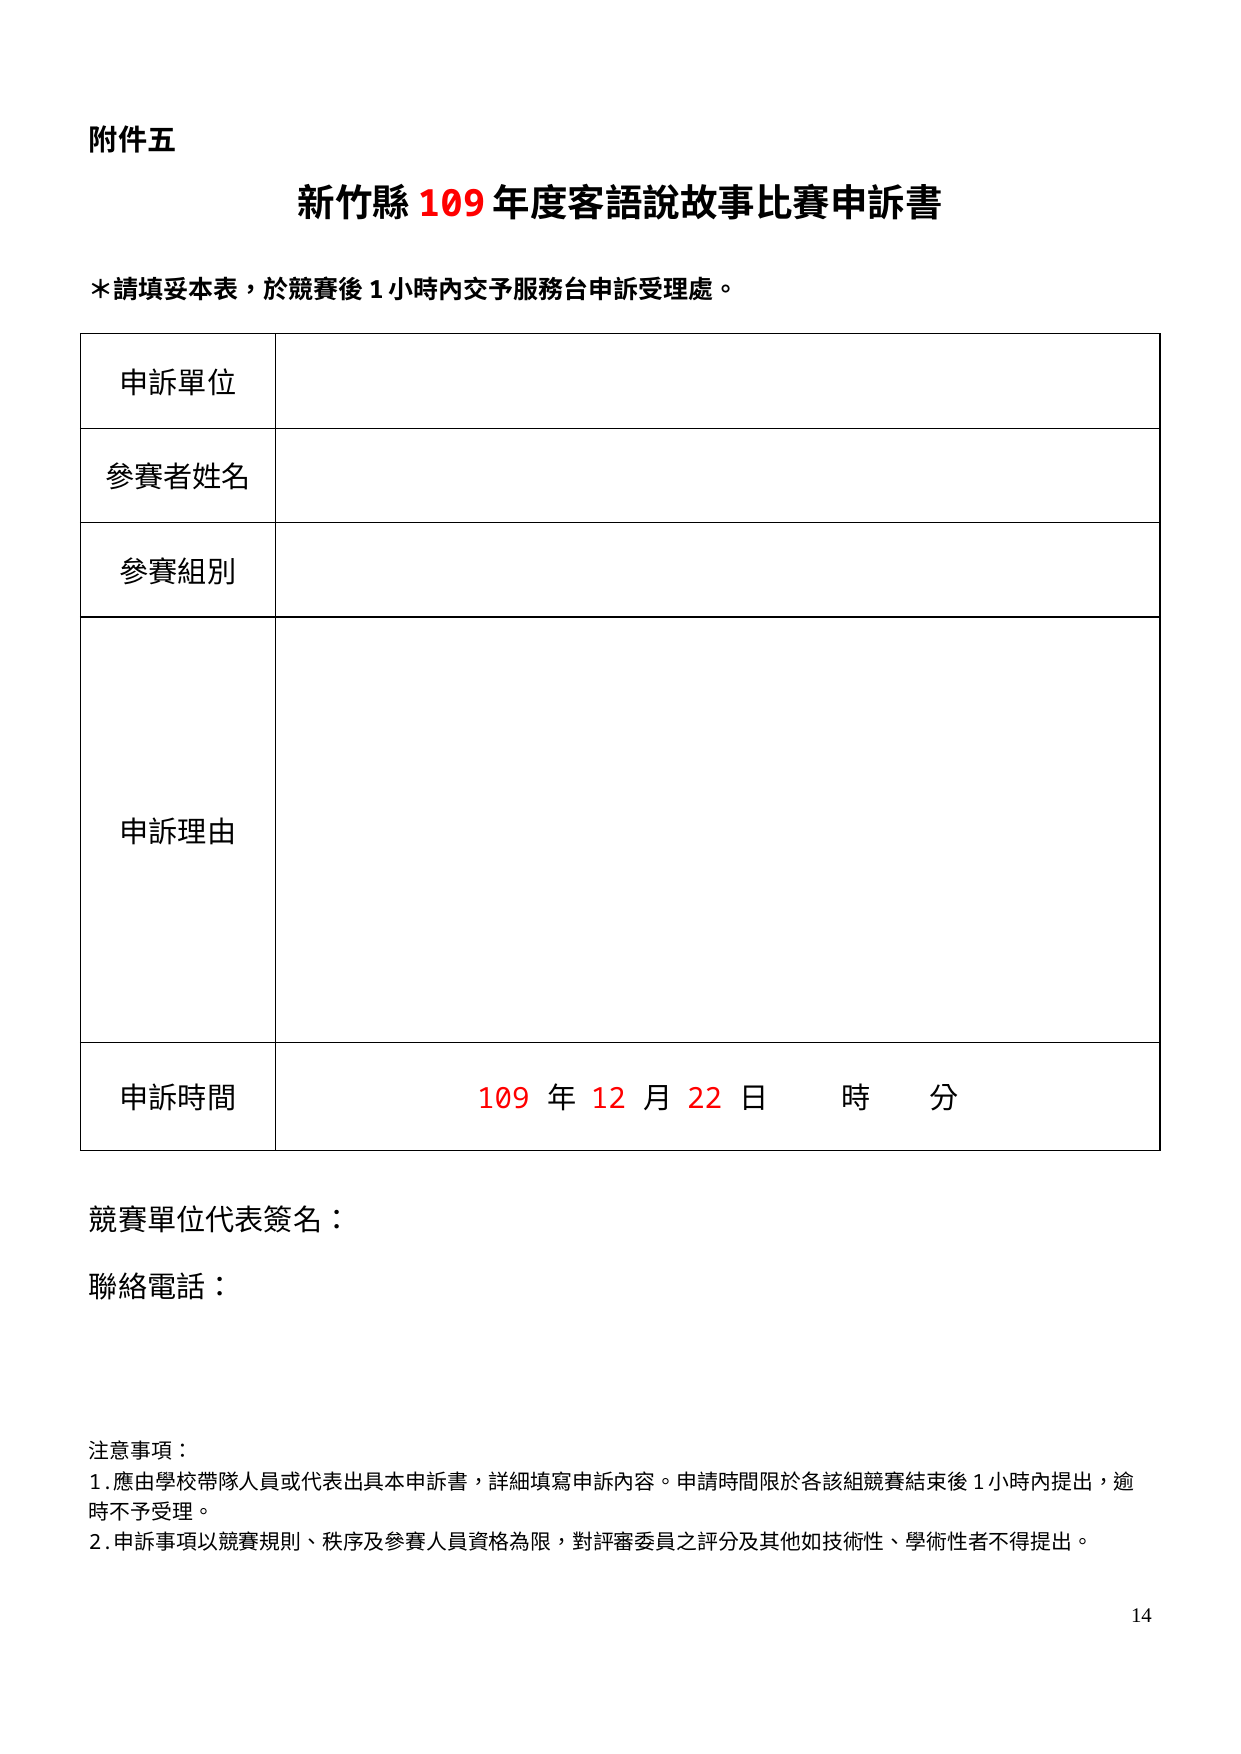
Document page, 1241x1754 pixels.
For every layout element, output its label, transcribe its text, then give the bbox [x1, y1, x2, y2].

table_cell 109 年 12 月 22 日 時 分 [276, 1043, 1159, 1149]
text 注意事項： [89, 1435, 1152, 1465]
text 2.申訴事項以競賽規則、秩序及參賽人員資格為限，對評審委員之評分及其他如技術性、學術性者不得提出。 [89, 1526, 1152, 1556]
table_cell 申訴時間 [81, 1043, 275, 1149]
table_cell 申訴理由 [81, 618, 275, 1042]
text ＊請填妥本表，於競賽後1小時內交予服務台申訴受理處。 [89, 246, 1152, 308]
text 新竹縣109年度客語說故事比賽申訴書 [89, 158, 1152, 221]
table_header 申訴單位 [81, 334, 275, 427]
table_cell 參賽組別 [81, 523, 275, 616]
table_cell [276, 618, 1159, 1042]
table_cell 參賽者姓名 [81, 429, 275, 522]
table_cell [276, 429, 1159, 522]
text 附件五 [89, 96, 1152, 158]
text 聯絡電話： [89, 1263, 1152, 1305]
text 競賽單位代表簽名： [89, 1176, 1152, 1238]
table_header [276, 334, 1159, 427]
table_cell [276, 523, 1159, 616]
text 1.應由學校帶隊人員或代表出具本申訴書，詳細填寫申訴內容。申請時間限於各該組競賽結束後1小時內提出，逾時不予受理。 [89, 1465, 1152, 1526]
